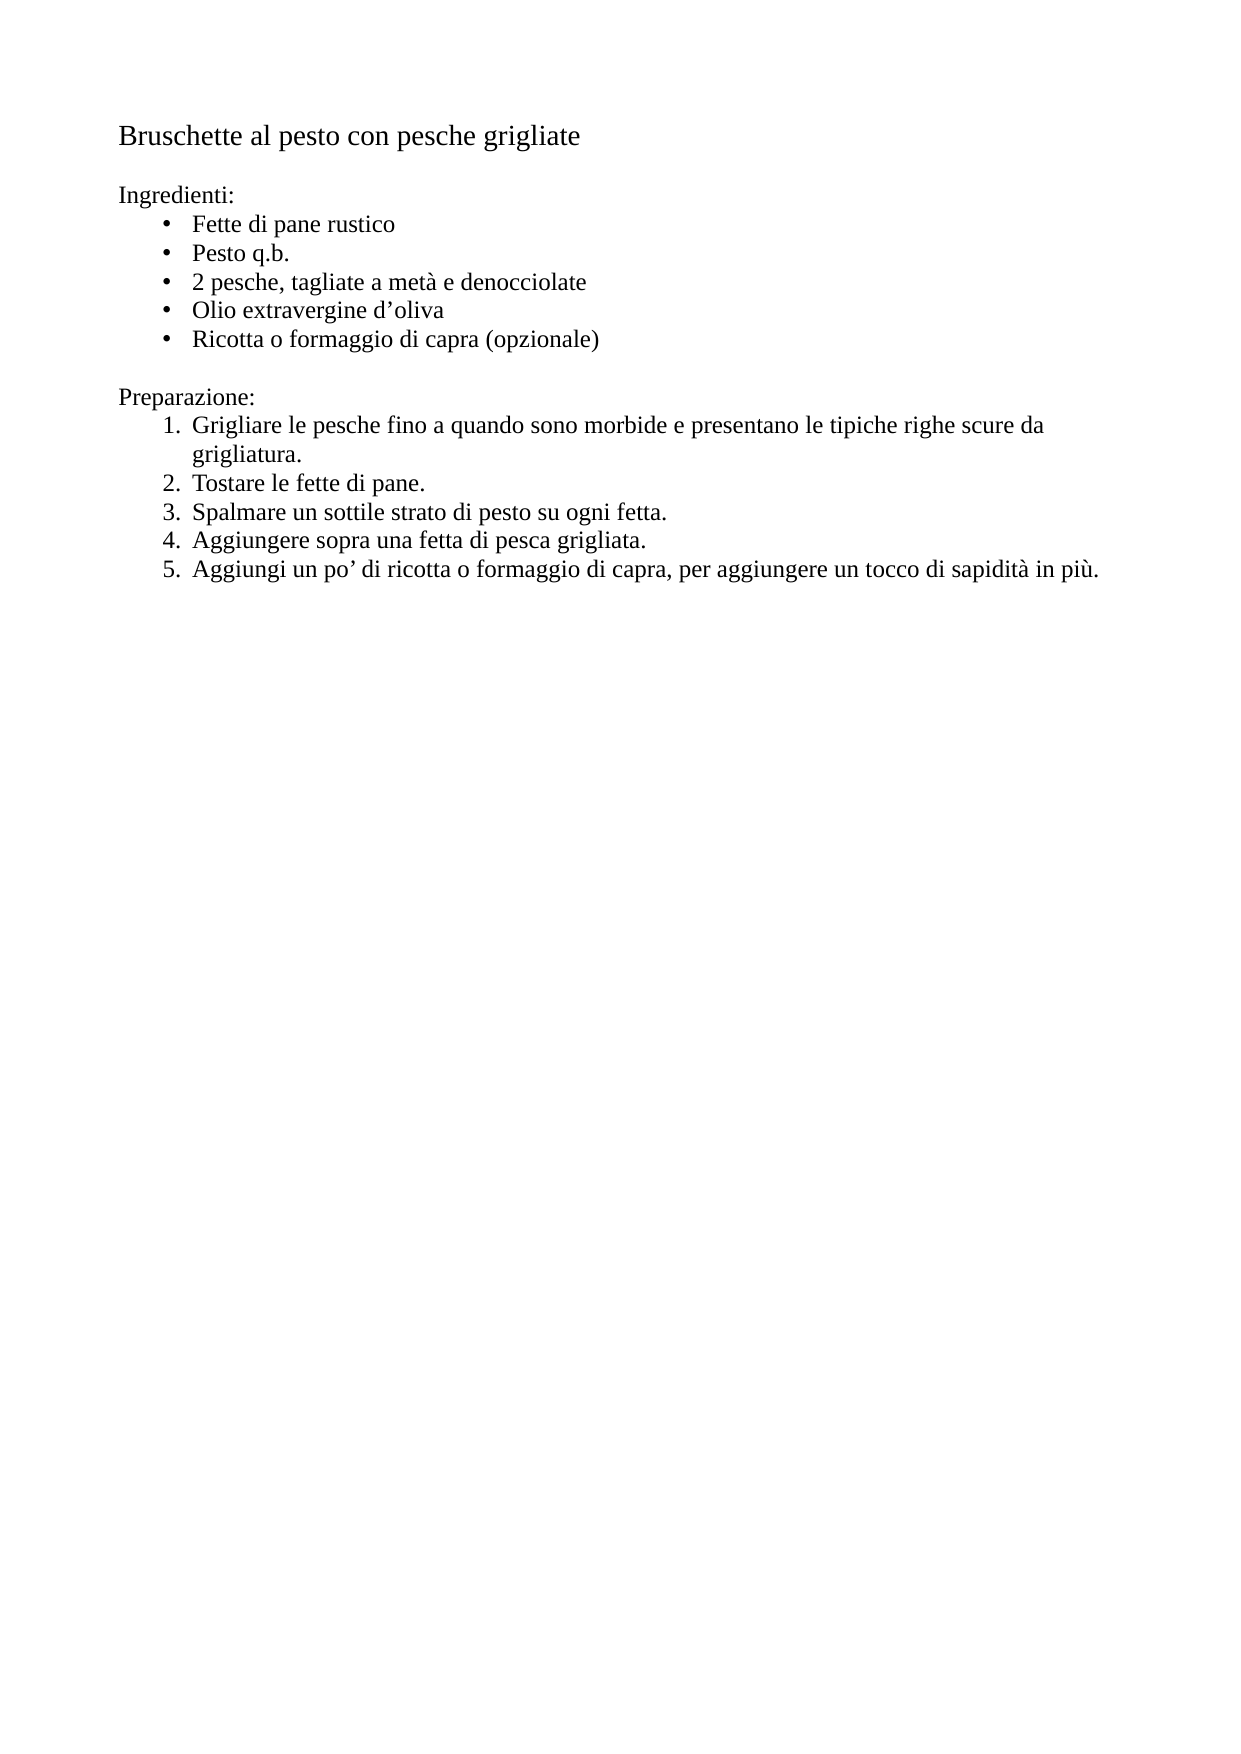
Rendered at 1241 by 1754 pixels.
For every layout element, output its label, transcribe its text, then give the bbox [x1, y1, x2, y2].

list Ricotta o formaggio di capra (opzionale) [162, 324, 1122, 353]
list Aggiungi un po’ di ricotta o formaggio di capra, per aggiungere un tocco di sapidità in più. [162, 554, 1122, 583]
list 2 pesche, tagliate a metà e denocciolate [162, 267, 1122, 295]
list Spalmare un sottile strato di pesto su ogni fetta. [162, 497, 1122, 525]
text Preparazione: [118, 382, 1122, 410]
list Grigliare le pesche fino a quando sono morbide e presentano le tipiche righe scure da grigliatura. [162, 410, 1122, 468]
list Aggiungere sopra una fetta di pesca grigliata. [162, 525, 1122, 554]
subtitle Bruschette al pesto con pesche grigliate [118, 118, 1122, 152]
list Fette di pane rustico [162, 209, 1122, 238]
list Tostare le fette di pane. [162, 468, 1122, 497]
list Olio extravergine d’oliva [162, 295, 1122, 324]
text Ingredienti: [118, 180, 1122, 209]
list Pesto q.b. [162, 238, 1122, 267]
